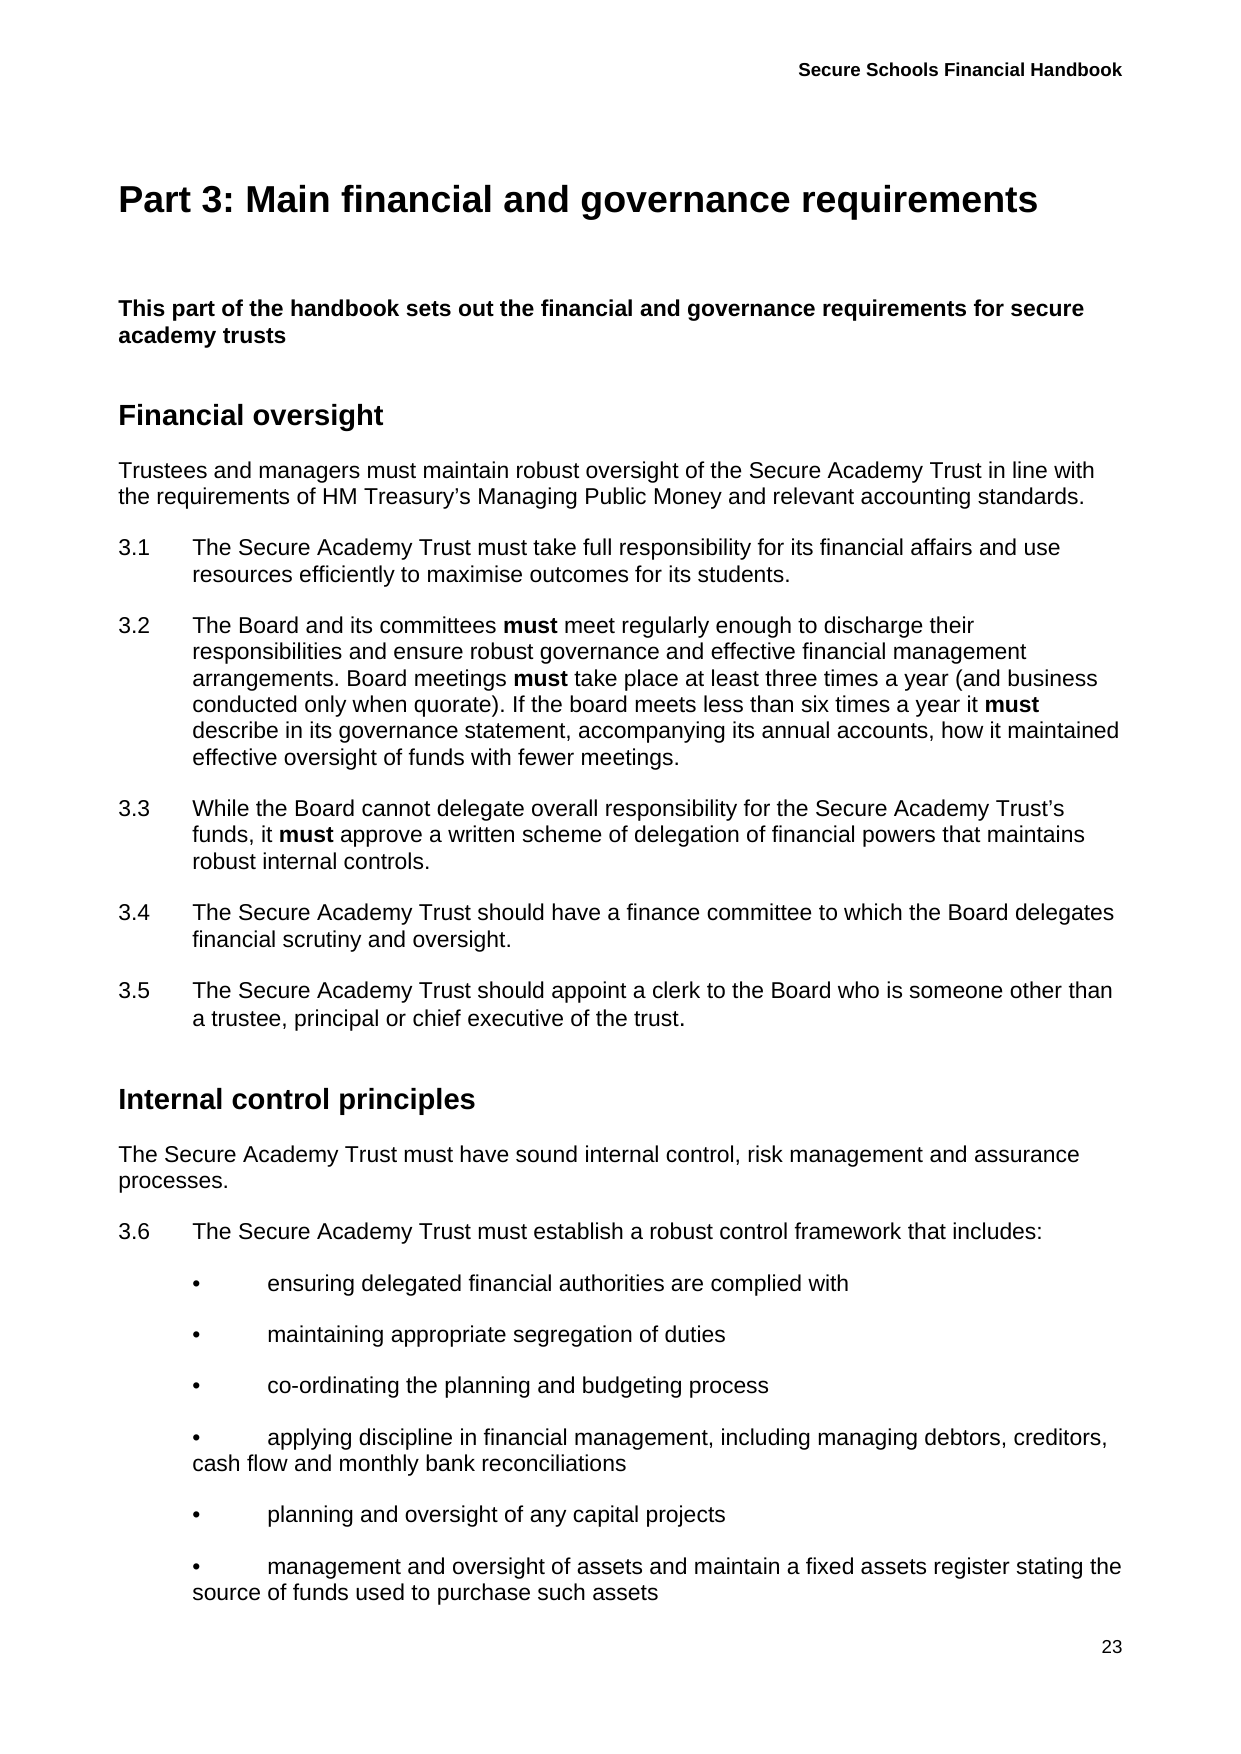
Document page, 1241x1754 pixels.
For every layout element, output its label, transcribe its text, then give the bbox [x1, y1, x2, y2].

subtitle Internal control principles [118, 1082, 1122, 1116]
list • maintaining appropriate segregation of duties [192, 1321, 1122, 1347]
list The Secure Academy Trust should have a finance committee to which the Board delegates financial scrutiny and oversight. [118, 899, 1122, 952]
list • ensuring delegated financial authorities are complied with [192, 1269, 1122, 1296]
subtitle Financial oversight [118, 398, 1122, 432]
list The Secure Academy Trust should appoint a clerk to the Board who is someone other than a trustee, principal or chief executive of the trust. [118, 977, 1122, 1032]
text This part of the handbook sets out the financial and governance requirements for secure academy trusts [118, 295, 1122, 348]
list • co-ordinating the planning and budgeting process [192, 1372, 1122, 1399]
list • management and oversight of assets and maintain a fixed assets register stating the source of funds used to purchase such assets [192, 1553, 1122, 1605]
text The Secure Academy Trust must have sound internal control, risk management and assurance processes. [118, 1141, 1122, 1193]
text Trustees and managers must maintain robust oversight of the Secure Academy Trust in line with the requirements of HM Treasury’s Managing Public Money and relevant accounting standards. [118, 457, 1122, 509]
list The Secure Academy Trust must establish a robust control framework that includes: [118, 1218, 1122, 1244]
list • planning and oversight of any capital projects [192, 1501, 1122, 1528]
list The Secure Academy Trust must take full responsibility for its financial affairs and use resources efficiently to maximise outcomes for its students. [118, 534, 1122, 587]
subtitle Part 3: Main financial and governance requirements [118, 177, 1122, 220]
list While the Board cannot delegate overall responsibility for the Secure Academy Trust’s funds, it must approve a written scheme of delegation of financial powers that maintains robust internal controls. [118, 795, 1122, 874]
list • applying discipline in financial management, including managing debtors, creditors, cash flow and monthly bank reconciliations [192, 1424, 1122, 1476]
list The Board and its committees must meet regularly enough to discharge their responsibilities and ensure robust governance and effective financial management arrangements. Board meetings must take place at least three times a year (and business conducted only when quorate). If the board meets less than six times a year it must describe in its governance statement, accompanying its annual accounts, how it maintained effective oversight of funds with fewer meetings. [118, 612, 1122, 770]
